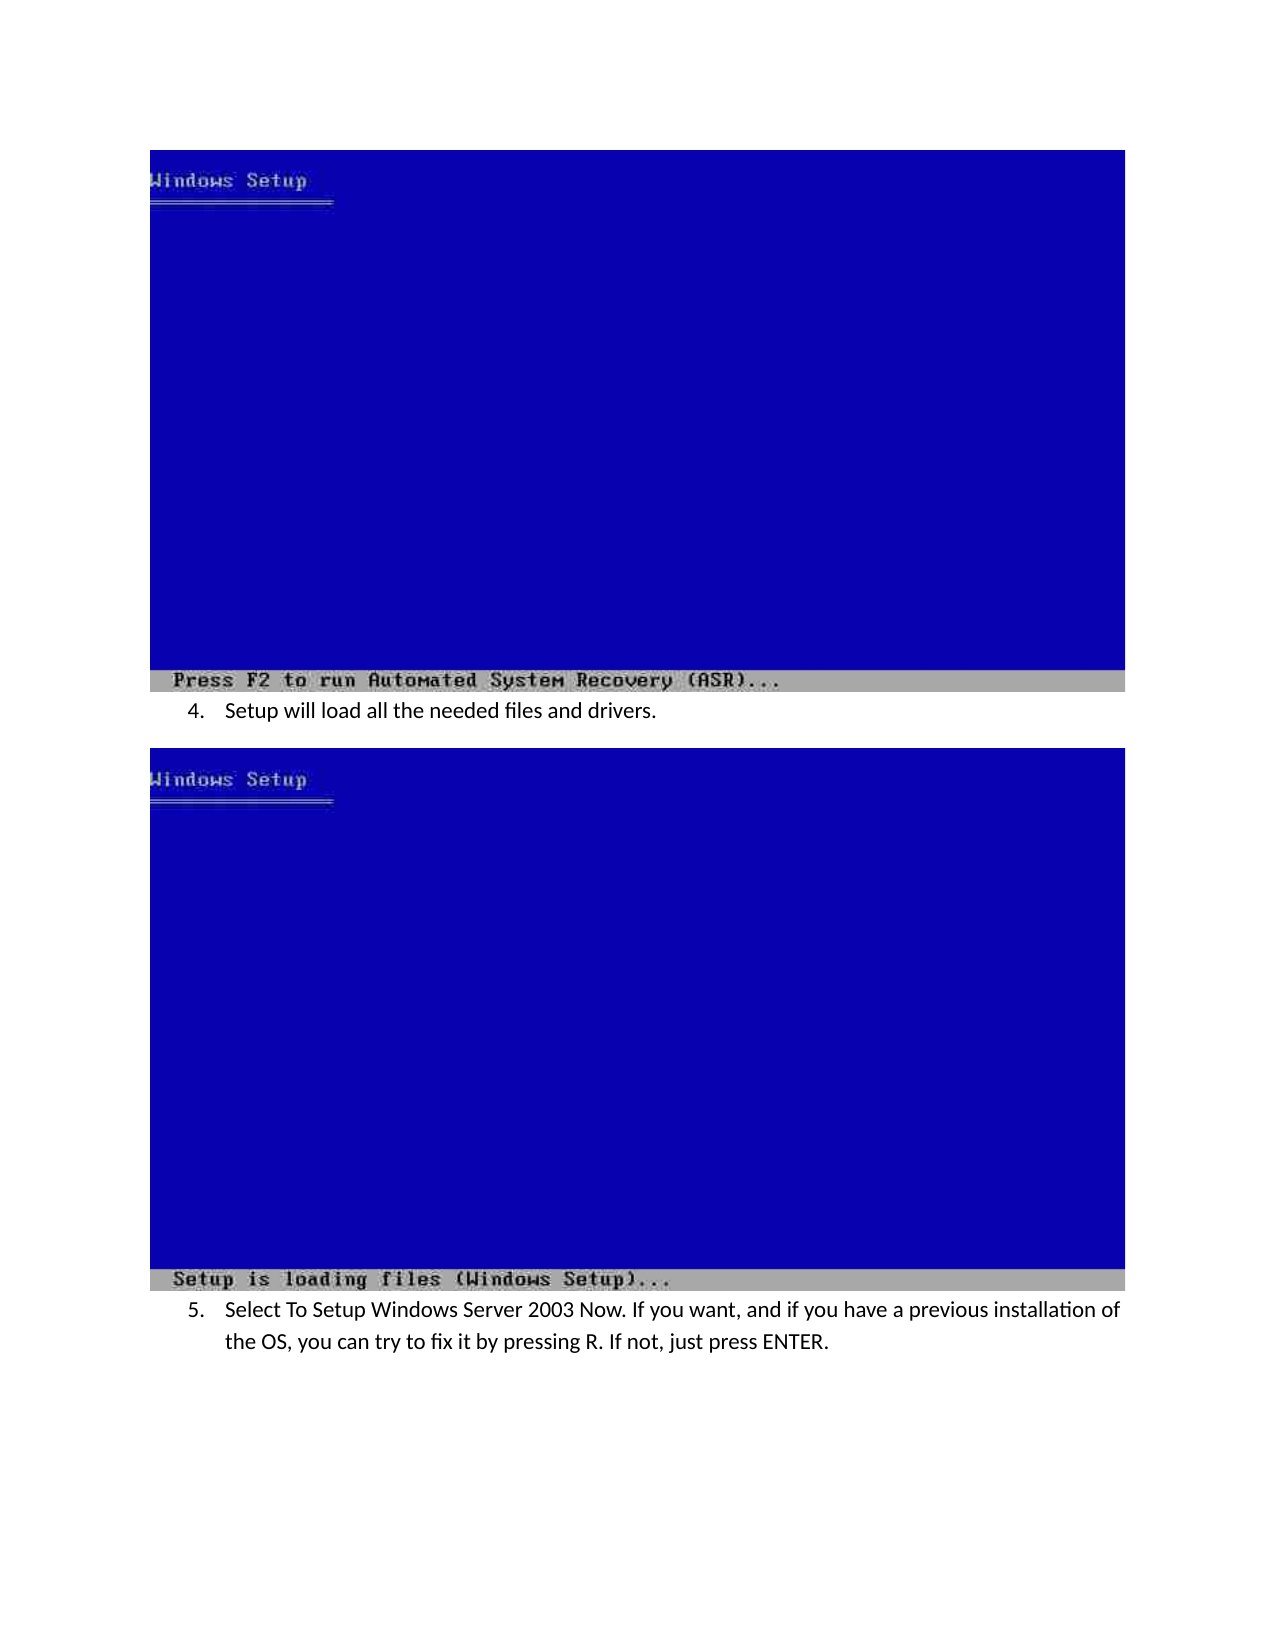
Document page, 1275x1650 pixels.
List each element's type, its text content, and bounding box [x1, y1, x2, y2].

list Select To Setup Windows Server 2003 Now. If you want, and if you have a previous installation of the OS, you can try to fix it by pressing R. If not, just press ENTER. [187, 1291, 1125, 1355]
picture [150, 150, 1125, 692]
picture [150, 748, 1125, 1291]
list Setup will load all the needed files and drivers. [187, 692, 1125, 724]
